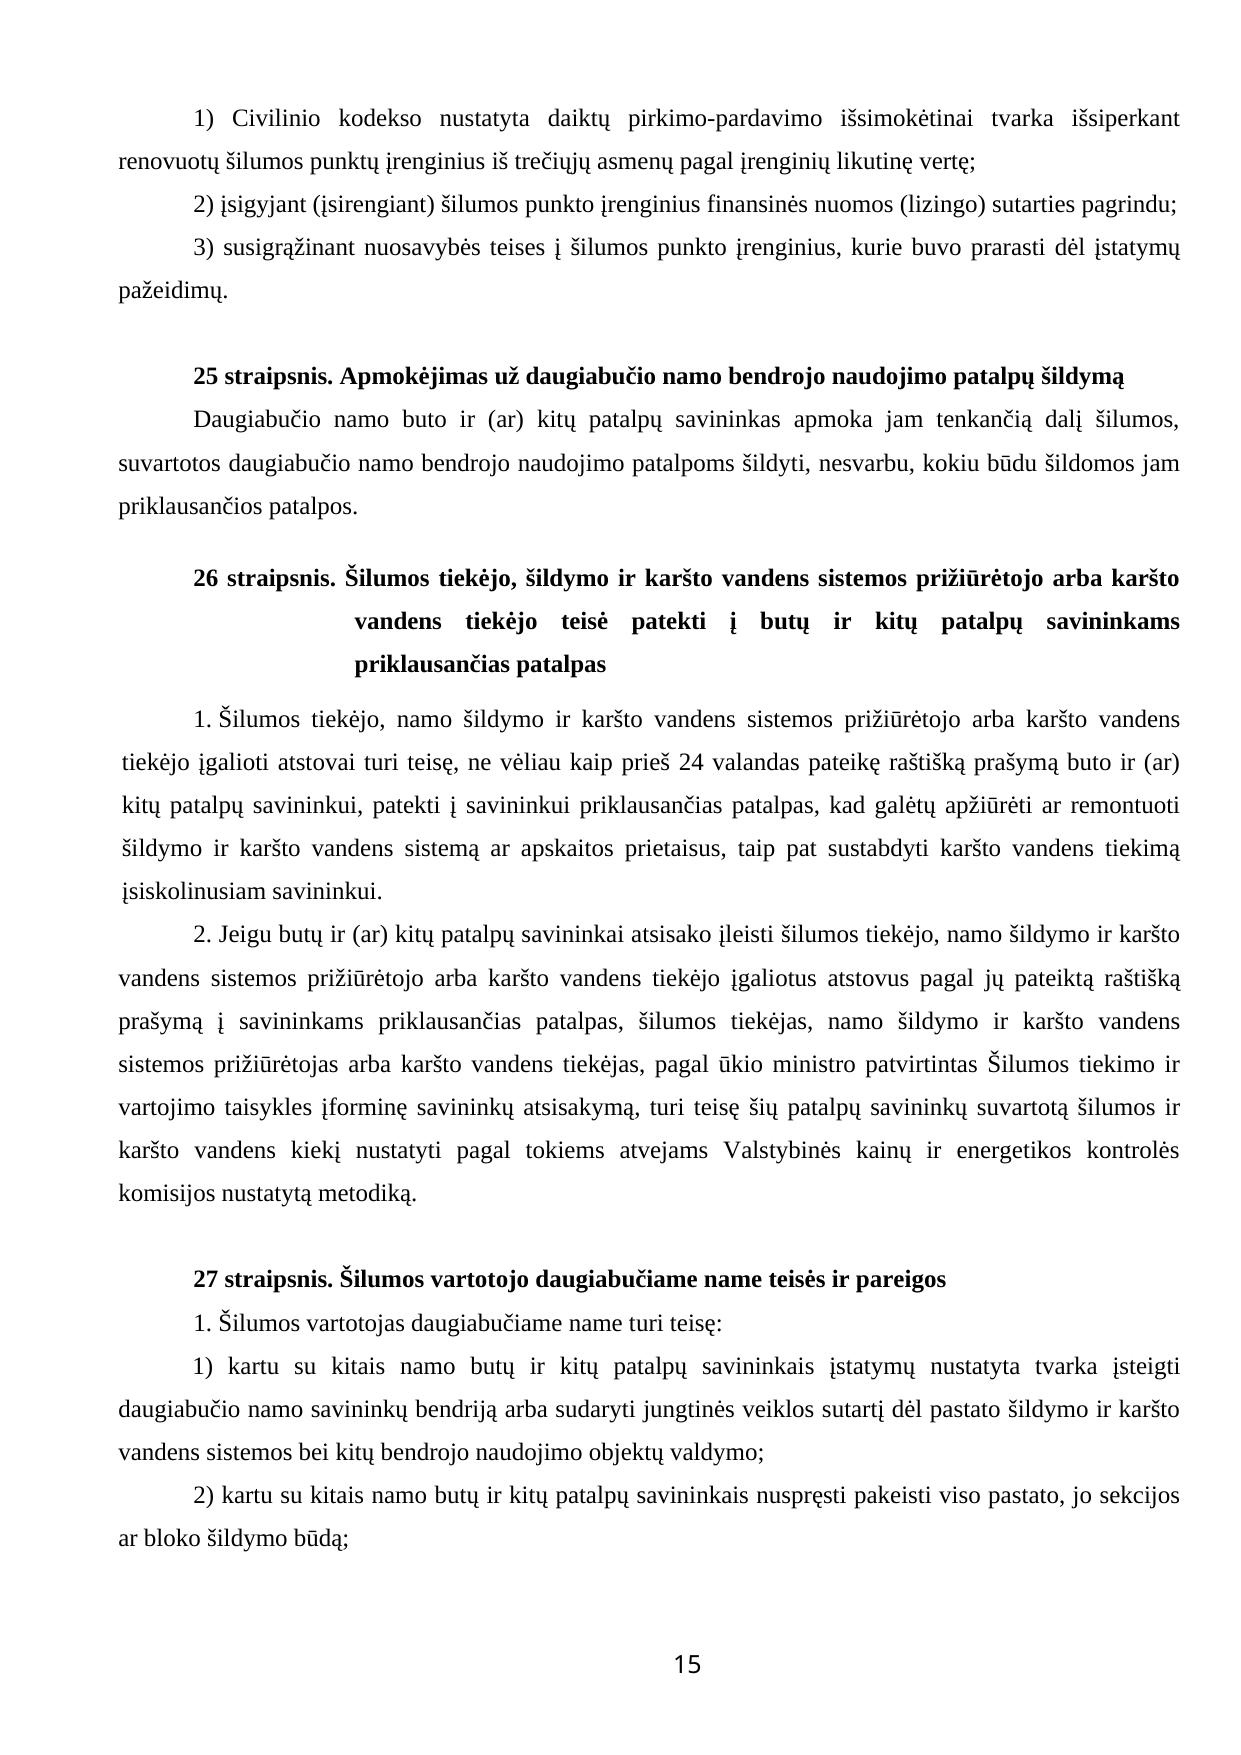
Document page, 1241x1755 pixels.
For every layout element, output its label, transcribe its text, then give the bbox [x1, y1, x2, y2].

text Daugiabučio namo buto ir (ar) kitų patalpų savininkas apmoka jam tenkančią dalį šilumos, suvartotos daugiabučio namo bendrojo naudojimo patalpoms šildyti, nesvarbu, kokiu būdu šildomos jam priklausančios patalpos. [118, 404, 1181, 519]
text 3) susigrąžinant nuosavybės teises į šilumos punkto įrenginius, kurie buvo prarasti dėl įstatymų pažeidimų. [118, 232, 1181, 304]
text 1) Civilinio kodekso nustatyta daiktų pirkimo-pardavimo išsimokėtinai tvarka išsiperkant renovuotų šilumos punktų įrenginius iš trečiųjų asmenų pagal įrenginių likutinę vertę; [118, 103, 1181, 174]
text 2) kartu su kitais namo butų ir kitų patalpų savininkais nuspręsti pakeisti viso pastato, jo sekcijos ar bloko šildymo būdą; [118, 1480, 1181, 1552]
text 25 straipsnis. Apmokėjimas už daugiabučio namo bendrojo naudojimo patalpų šildymą [118, 361, 1181, 390]
text 26 straipsnis. Šilumos tiekėjo, šildymo ir karšto vandens sistemos prižiūrėtojo arba karšto vandens tiekėjo teisė patekti į butų ir kitų patalpų savininkams priklausančias patalpas [193, 563, 1181, 678]
text 1. Šilumos vartotojas daugiabučiame name turi teisę: [118, 1308, 1181, 1336]
text 1) kartu su kitais namo butų ir kitų patalpų savininkais įstatymų nustatyta tvarka įsteigti daugiabučio namo savininkų bendriją arba sudaryti jungtinės veiklos sutartį dėl pastato šildymo ir karšto vandens sistemos bei kitų bendrojo naudojimo objektų valdymo; [118, 1351, 1181, 1466]
text 27 straipsnis. Šilumos vartotojo daugiabučiame name teisės ir pareigos [118, 1264, 1181, 1293]
text 2. Jeigu butų ir (ar) kitų patalpų savininkai atsisako įleisti šilumos tiekėjo, namo šildymo ir karšto vandens sistemos prižiūrėtojo arba karšto vandens tiekėjo įgaliotus atstovus pagal jų pateiktą raštišką prašymą į savininkams priklausančias patalpas, šilumos tiekėjas, namo šildymo ir karšto vandens sistemos prižiūrėtojas arba karšto vandens tiekėjas, pagal ūkio ministro patvirtintas Šilumos tiekimo ir vartojimo taisykles įforminę savininkų atsisakymą, turi teisę šių patalpų savininkų suvartotą šilumos ir karšto vandens kiekį nustatyti pagal tokiems atvejams Valstybinės kainų ir energetikos kontrolės komisijos nustatytą metodiką. [118, 919, 1181, 1207]
text 2) įsigyjant (įsirengiant) šilumos punkto įrenginius finansinės nuomos (lizingo) sutarties pagrindu; [118, 189, 1181, 218]
text 1. Šilumos tiekėjo, namo šildymo ir karšto vandens sistemos prižiūrėtojo arba karšto vandens tiekėjo įgalioti atstovai turi teisę, ne vėliau kaip prieš 24 valandas pateikę raštišką prašymą buto ir (ar) kitų patalpų savininkui, patekti į savininkui priklausančias patalpas, kad galėtų apžiūrėti ar remontuoti šildymo ir karšto vandens sistemą ar apskaitos prietaisus, taip pat sustabdyti karšto vandens tiekimą įsiskolinusiam savininkui. [122, 704, 1181, 905]
